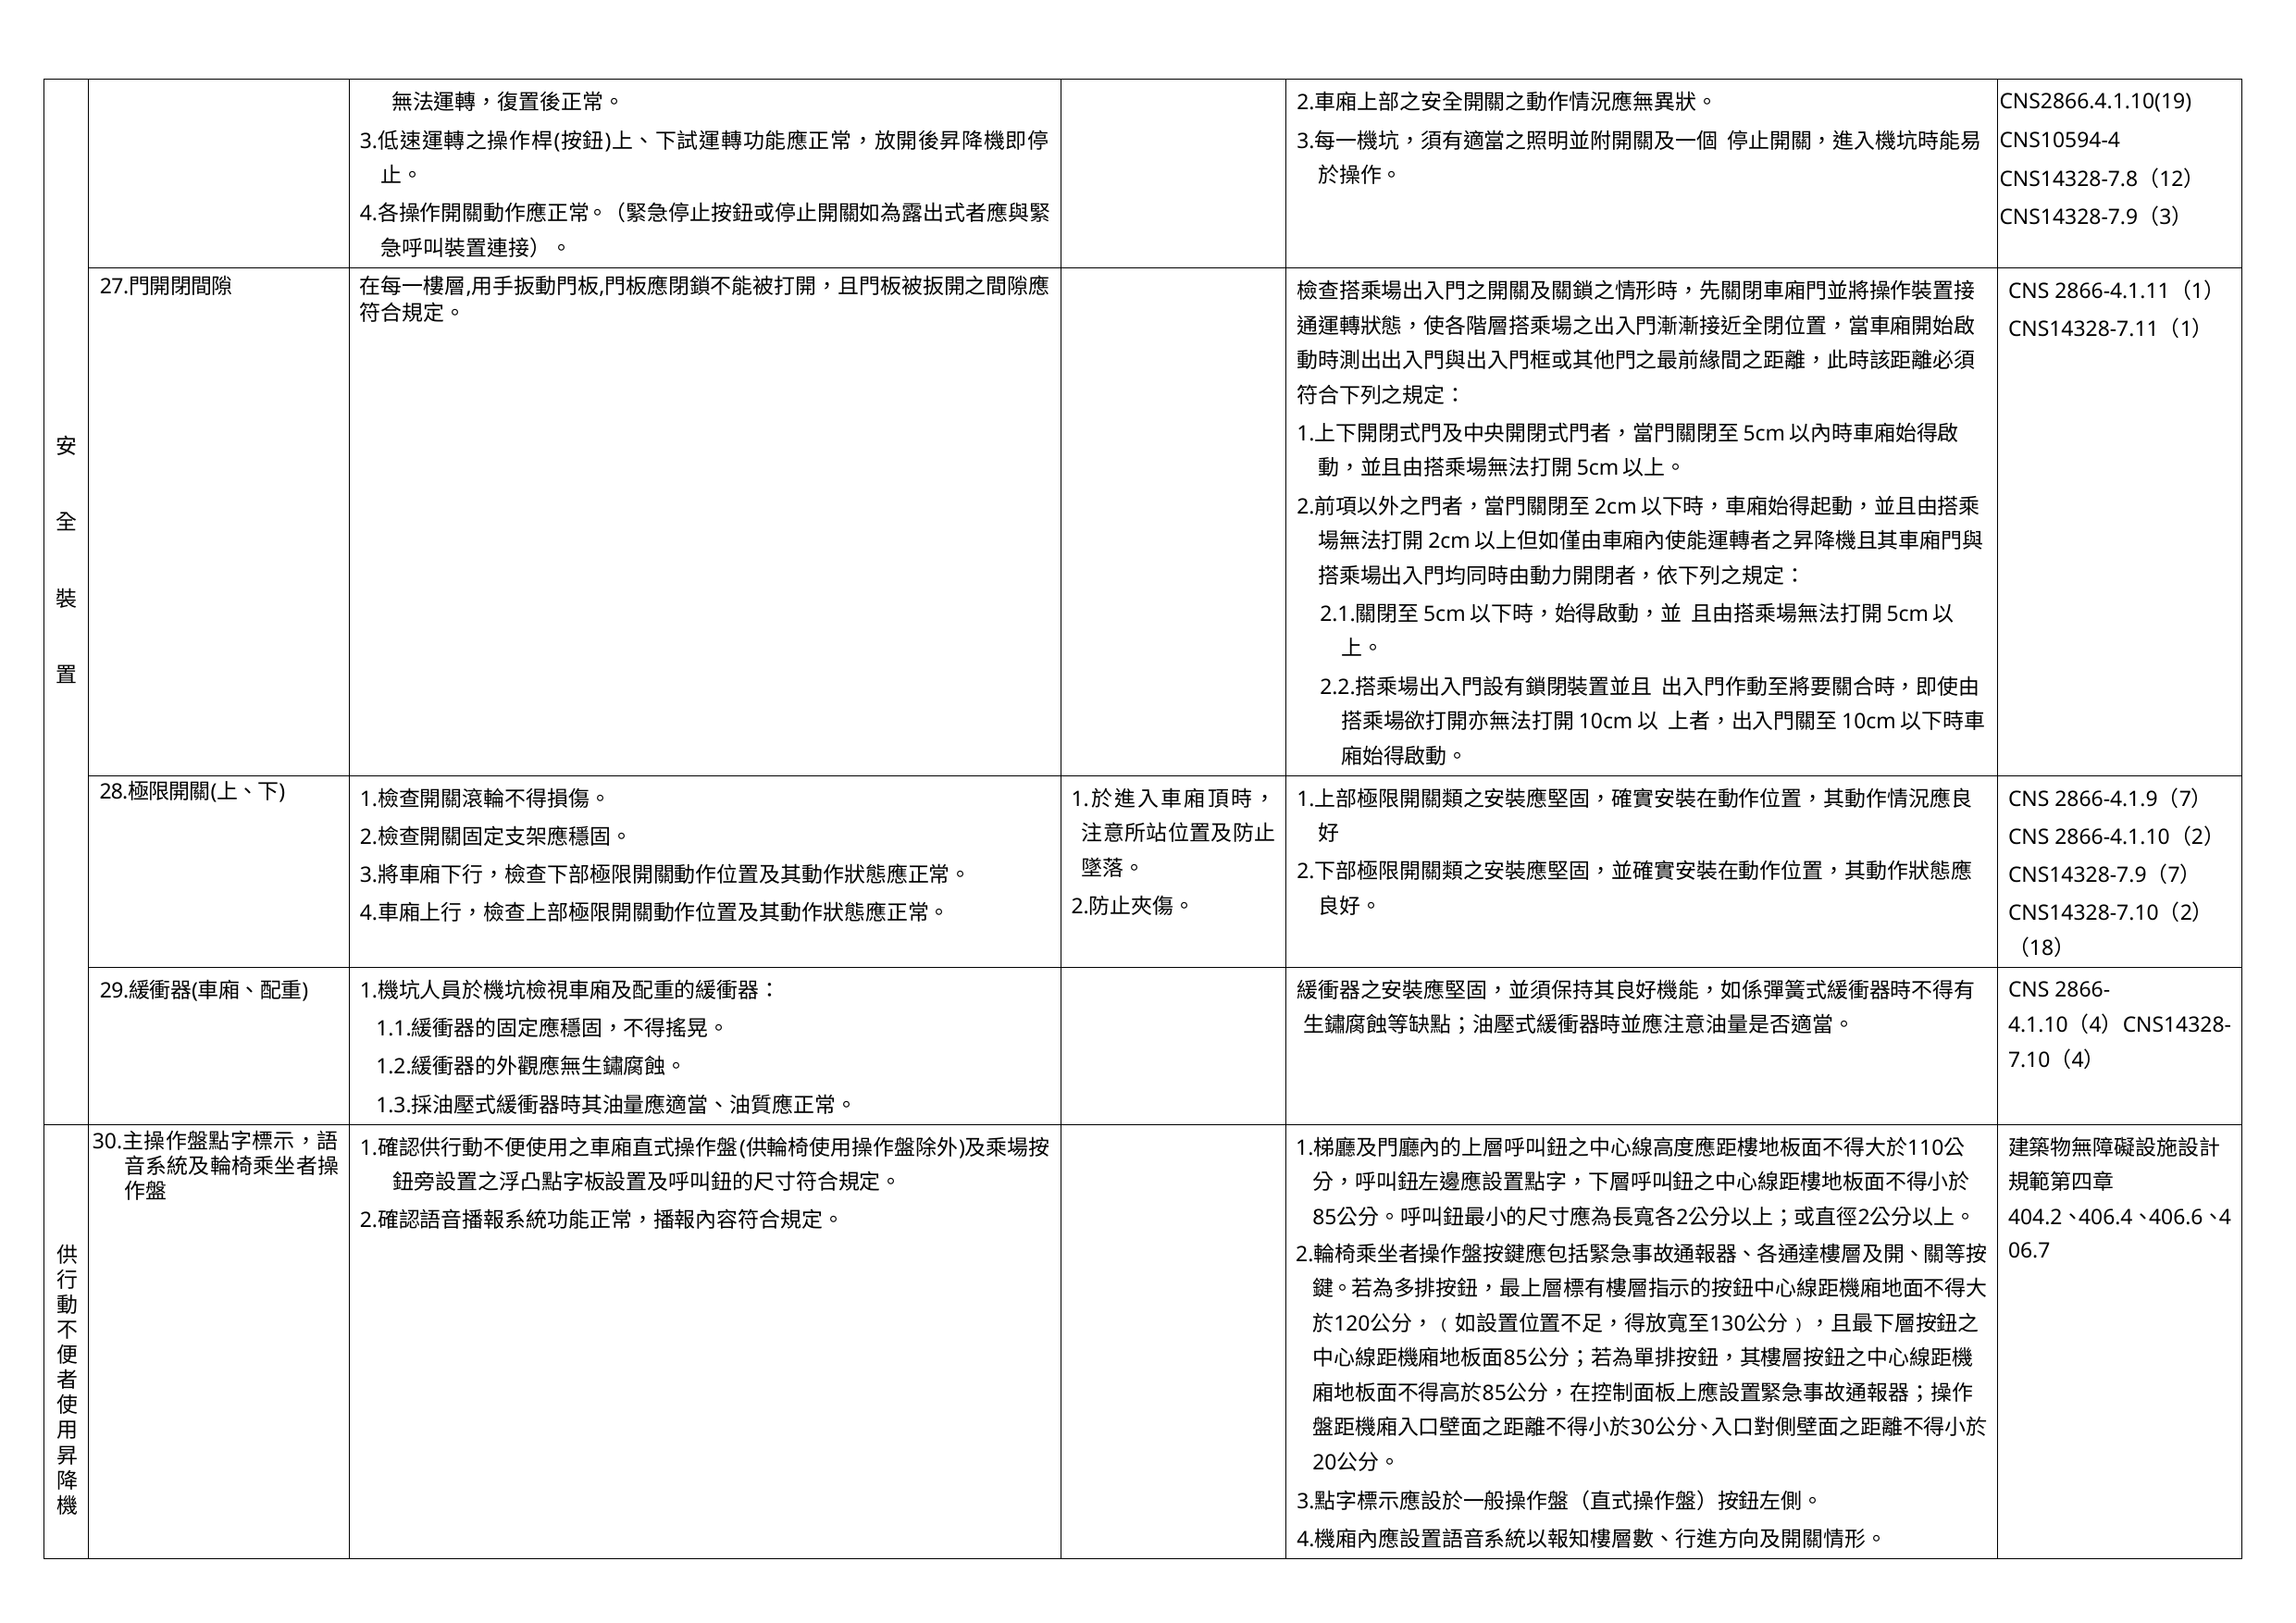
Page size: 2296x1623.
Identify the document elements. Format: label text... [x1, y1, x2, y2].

table_cell 供行動不便者使 用 昇 降 機 [44, 1125, 88, 1558]
table_cell 無法運轉，復置後正常。 3.低速運轉之操作桿(按鈕)上、下試運轉功能應正常，放開後昇降機即停止。 4.各操作開關動作應正常。（緊急停止按鈕或停止開關如為露出式者應與緊急呼叫裝置連接）。 [350, 80, 1061, 267]
table_cell 1.梯廳及門廳內的上層呼叫鈕之中心線高度應距樓地板面不得大於110公分，呼叫鈕左邊應設置點字，下層呼叫鈕之中心線距樓地板面不得小於85公分。呼叫鈕最小的尺寸應為長寬各2公分以上；或直徑2公分以上。 2.輪椅乘坐者操作盤按鍵應包括緊急事故通報器、各通達樓層及開、關等按鍵。若為多排按鈕，最上層標有樓層指示的按鈕中心線距機廂地面不得大於120公分，﹙如設置位置不足，得放寬至130公分﹚，且最下層按鈕之中心線距機廂地板面85公分；若為單排按鈕，其樓層按鈕之中心線距機廂地板面不得高於85公分，在控制面板上應設置緊急事故通報器；操作盤距機廂入口壁面之距離不得小於30公分、入口對側壁面之距離不得小於20公分。 3.點字標示應設於一般操作盤（直式操作盤）按鈕左側。 4.機廂內應設置語音系統以報知樓層數、行進方向及開關情形。 [1286, 1125, 1997, 1558]
table_cell 1.確認供行動不便使用之車廂直式操作盤(供輪椅使用操作盤除外)及乘場按鈕旁設置之浮凸點字板設置及呼叫鈕的尺寸符合規定。 2.確認語音播報系統功能正常，播報內容符合規定。 [350, 1125, 1061, 1558]
table_cell 1.檢查開關滾輪不得損傷。 2.檢查開關固定支架應穩固。 3.將車廂下行，檢查下部極限開關動作位置及其動作狀態應正常。 4.車廂上行，檢查上部極限開關動作位置及其動作狀態應正常。 [350, 776, 1061, 967]
table_cell [1061, 80, 1285, 267]
table_cell [89, 80, 349, 267]
table_cell 1.機坑人員於機坑檢視車廂及配重的緩衝器： 1.1.緩衝器的固定應穩固，不得搖晃。 1.2.緩衝器的外觀應無生鏽腐蝕。 1.3.採油壓式緩衝器時其油量應適當、油質應正常。 [350, 968, 1061, 1123]
table_cell 30.主操作盤點字標示，語音系統及輪椅乘坐者操作盤 [89, 1125, 349, 1558]
table_cell 安 全 裝 置 [44, 80, 88, 1123]
table_cell CNS 2866-4.1.9（7） CNS 2866-4.1.10（2） CNS14328-7.9（7） CNS14328-7.10（2）（18） [1998, 776, 2241, 967]
table_cell CNS 2866-4.1.10（4）CNS14328-7.10（4） [1998, 968, 2241, 1123]
table_cell 檢查搭乘場出入門之開關及關鎖之情形時，先關閉車廂門並將操作裝置接通運轉狀態，使各階層搭乘場之出入門漸漸接近全閉位置，當車廂開始啟動時測出出入門與出入門框或其他門之最前緣間之距離，此時該距離必須符合下列之規定： 1.上下開閉式門及中央開閉式門者，當門關閉至5cm以內時車廂始得啟動，並且由搭乘場無法打開5cm以上。 2.前項以外之門者，當門關閉至2cm以下時，車廂始得起動，並且由搭乘場無法打開2cm以上但如僅由車廂內使能運轉者之昇降機且其車廂門與搭乘場出入門均同時由動力開閉者，依下列之規定： 2.1.關閉至5cm以下時，始得啟動，並 且由搭乘場無法打開5cm以上。 2.2.搭乘場出入門設有鎖閉裝置並且 出入門作動至將要關合時，即使由 搭乘場欲打開亦無法打開10cm以 上者，出入門關至10cm以下時車 廂始得啟動。 [1286, 268, 1997, 774]
table_cell CNS 2866-4.1.11（1） CNS14328-7.11（1） [1998, 268, 2241, 774]
table_cell 緩衝器之安裝應堅固，並須保持其良好機能，如係彈簧式緩衝器時不得有生鏽腐蝕等缺點；油壓式緩衝器時並應注意油量是否適當。 [1286, 968, 1997, 1123]
table_cell [1061, 268, 1285, 774]
table_cell 在每一樓層,用手扳動門板,門板應閉鎖不能被打開，且門板被扳開之間隙應符合規定。 [350, 268, 1061, 774]
table_cell 1.上部極限開關類之安裝應堅固，確實安裝在動作位置，其動作情況應良好 2.下部極限開關類之安裝應堅固，並確實安裝在動作位置，其動作狀態應良好。 [1286, 776, 1997, 967]
table_cell 2.車廂上部之安全開關之動作情況應無異狀。 3.每一機坑，須有適當之照明並附開關及一個 停止開關，進入機坑時能易於操作。 [1286, 80, 1997, 267]
table_cell [1061, 968, 1285, 1123]
table_cell 29.緩衝器(車廂、配重) [89, 968, 349, 1123]
table_cell 1.於進入車廂頂時，注意所站位置及防止墜落。 2.防止夾傷。 [1061, 776, 1285, 967]
table_cell CNS2866.4.1.10(19) CNS10594-4 CNS14328-7.8（12） CNS14328-7.9（3） [1998, 80, 2241, 267]
table_cell [1061, 1125, 1285, 1558]
table_cell 28.極限開關(上、下) [89, 776, 349, 967]
table_cell 建築物無障礙設施設計規範第四章404.2、406.4、406.6、406.7 [1998, 1125, 2241, 1558]
table_cell 27.門開閉間隙 [89, 268, 349, 774]
